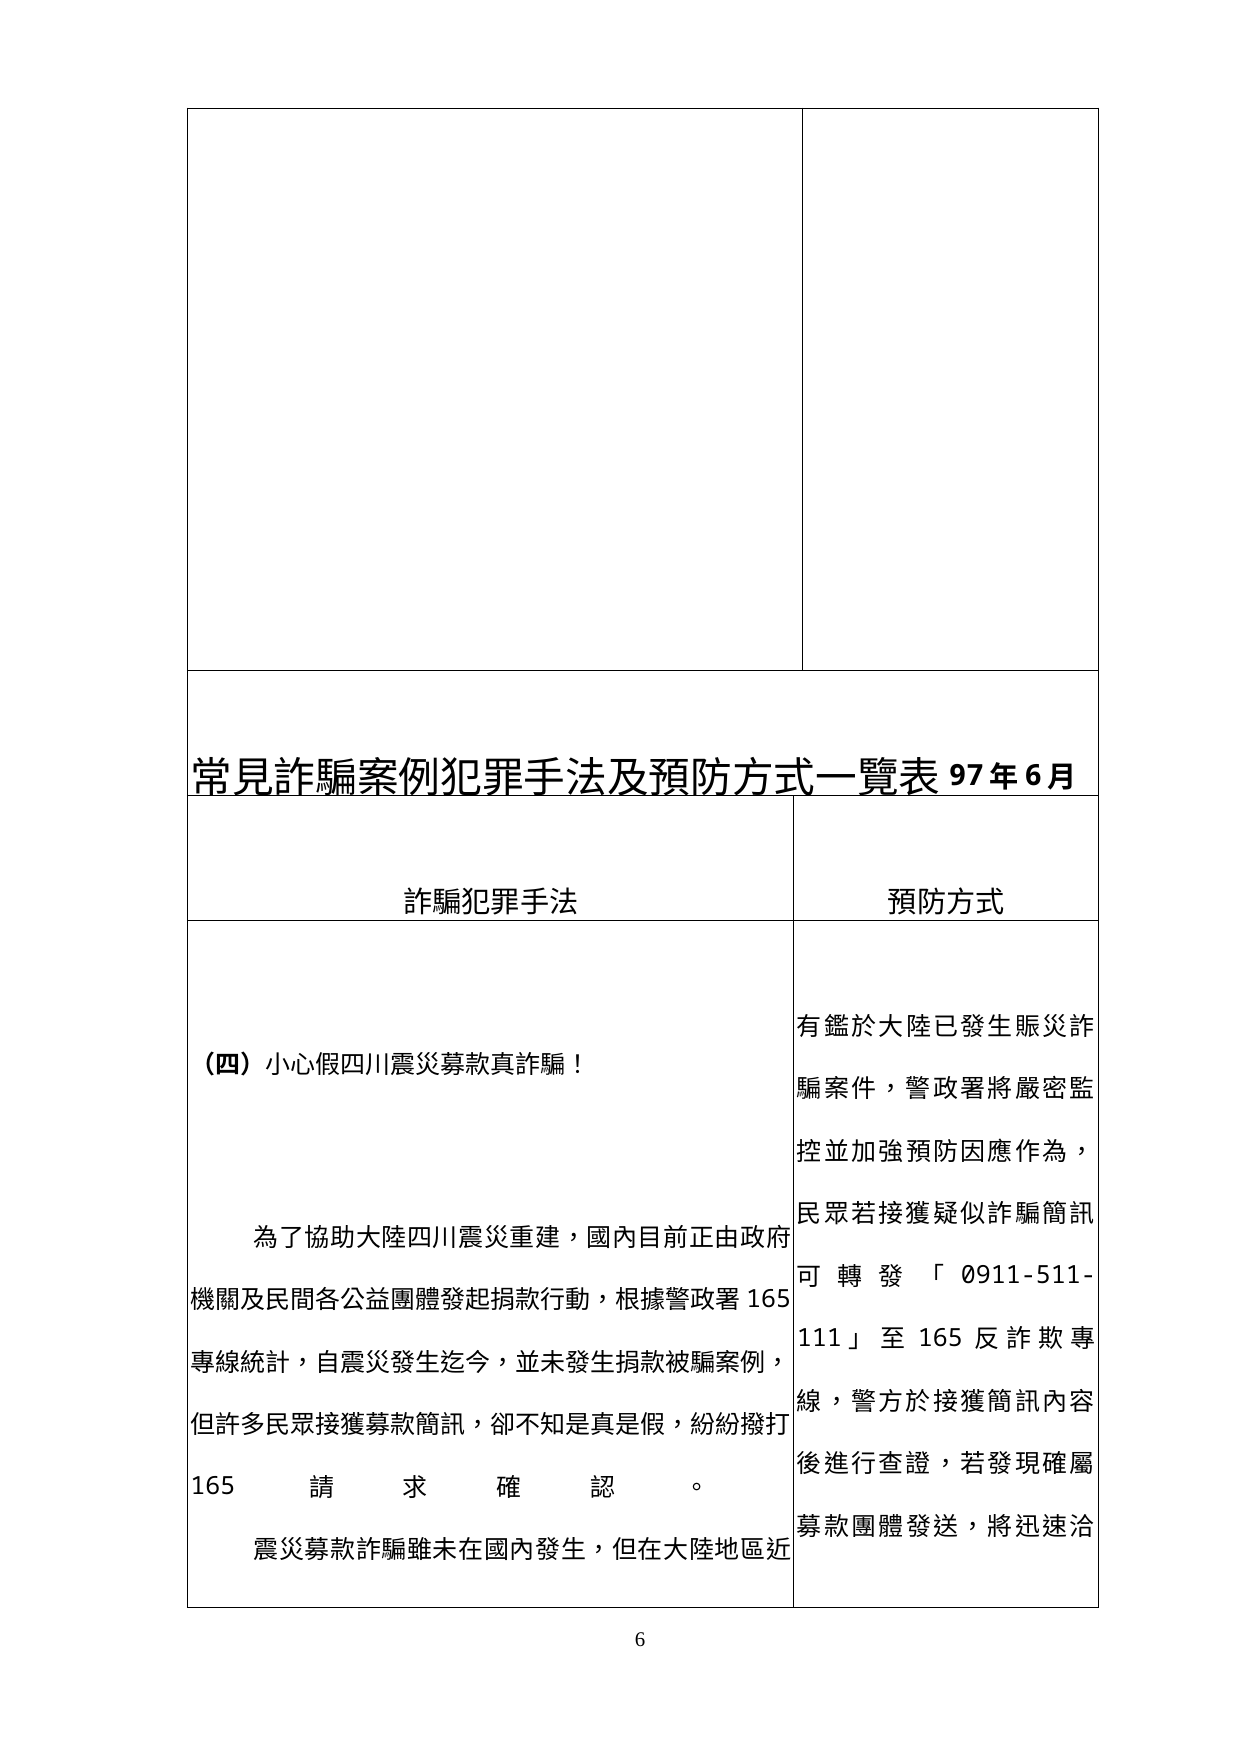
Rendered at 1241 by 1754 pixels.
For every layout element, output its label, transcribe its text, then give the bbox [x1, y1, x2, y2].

table_cell 詐騙犯罪手法 [188, 796, 793, 920]
table_cell （四）小心假四川震災募款真詐騙！ 為了協助大陸四川震災重建，國內目前正由政府機關及民間各公益團體發起捐款行動，根據警政署165專線統計，自震災發生迄今，並未發生捐款被騙案例，但許多民眾接獲募款簡訊，卻不知是真是假，紛紛撥打165請求確認。 震災募款詐騙雖未在國內發生，但在大陸地區近 [188, 921, 793, 1607]
table_cell 有鑑於大陸已發生賑災詐騙案件，警政署將嚴密監控並加強預防因應作為，民眾若接獲疑似詐騙簡訊可轉發「0911-511-111」至165反詐欺專線，警方於接獲簡訊內容後進行查證，若發現確屬募款團體發送，將迅速洽 [794, 921, 1098, 1607]
table_cell 常見詐騙案例犯罪手法及預防方式一覽表97年6月 [188, 671, 1098, 795]
table_cell [188, 109, 802, 670]
table_cell 預防方式 [794, 796, 1098, 920]
table_cell [803, 109, 1098, 670]
